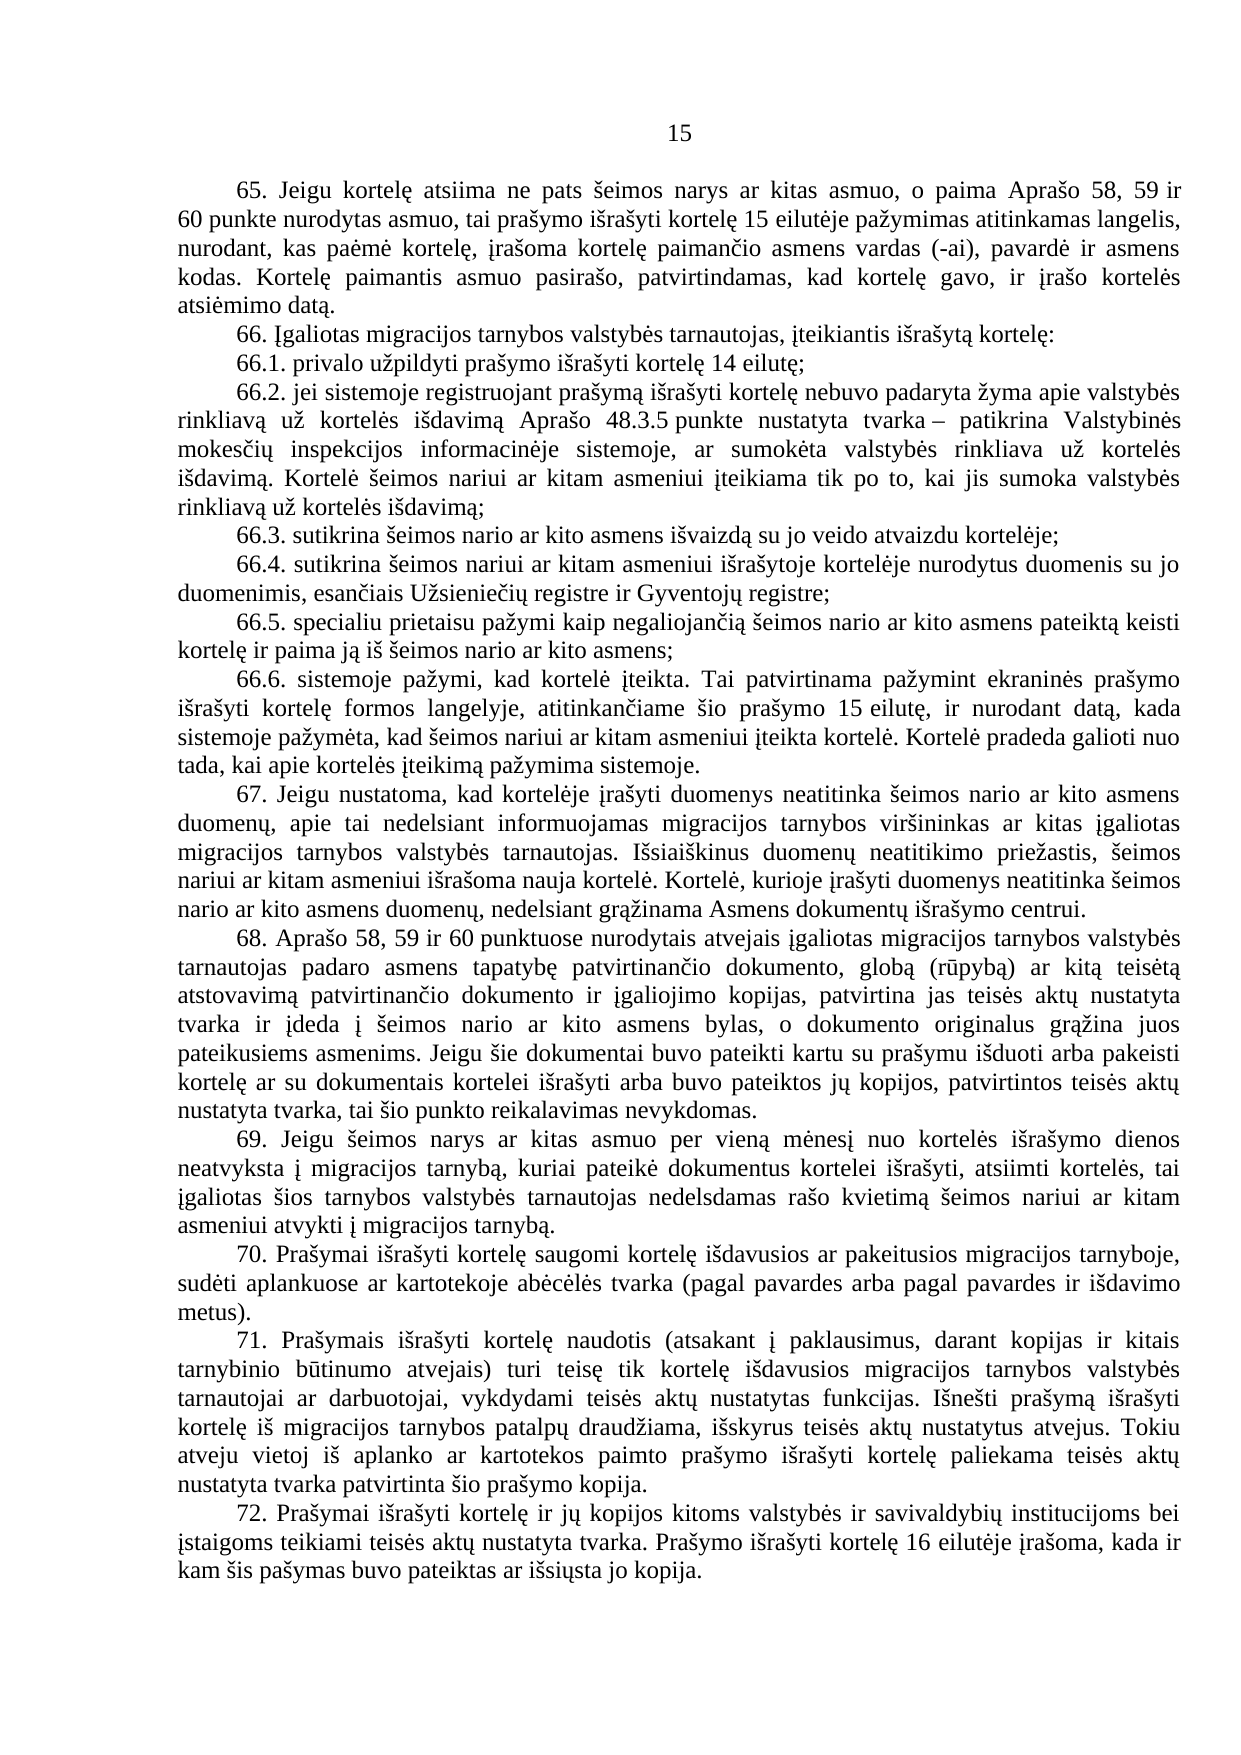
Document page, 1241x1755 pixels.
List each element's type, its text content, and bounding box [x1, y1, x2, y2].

text 69. Jeigu šeimos narys ar kitas asmuo per vieną mėnesį nuo kortelės išrašymo dienos neatvyksta į migracijos tarnybą, kuriai pateikė dokumentus kortelei išrašyti, atsiimti kortelės, tai įgaliotas šios tarnybos valstybės tarnautojas nedelsdamas rašo kvietimą šeimos nariui ar kitam asmeniui atvykti į migracijos tarnybą. [177, 1124, 1181, 1239]
text 66.4. sutikrina šeimos nariui ar kitam asmeniui išrašytoje kortelėje nurodytus duomenis su jo duomenimis, esančiais Užsieniečių registre ir Gyventojų registre; [177, 549, 1181, 607]
text 70. Prašymai išrašyti kortelę saugomi kortelę išdavusios ar pakeitusios migracijos tarnyboje, sudėti aplankuose ar kartotekoje abėcėlės tvarka (pagal pavardes arba pagal pavardes ir išdavimo metus). [177, 1239, 1181, 1326]
text 65. Jeigu kortelę atsiima ne pats šeimos narys ar kitas asmuo, o paima Aprašo 58, 59 ir 60 punkte nurodytas asmuo, tai prašymo išrašyti kortelę 15 eilutėje pažymimas atitinkamas langelis, nurodant, kas paėmė kortelę, įrašoma kortelę paimančio asmens vardas (-ai), pavardė ir asmens kodas. Kortelę paimantis asmuo pasirašo, patvirtindamas, kad kortelę gavo, ir įrašo kortelės atsiėmimo datą. [177, 176, 1181, 319]
text 67. Jeigu nustatoma, kad kortelėje įrašyti duomenys neatitinka šeimos nario ar kito asmens duomenų, apie tai nedelsiant informuojamas migracijos tarnybos viršininkas ar kitas įgaliotas migracijos tarnybos valstybės tarnautojas. Išsiaiškinus duomenų neatitikimo priežastis, šeimos nariui ar kitam asmeniui išrašoma nauja kortelė. Kortelė, kurioje įrašyti duomenys neatitinka šeimos nario ar kito asmens duomenų, nedelsiant grąžinama Asmens dokumentų išrašymo centrui. [177, 779, 1181, 923]
text 68. Aprašo 58, 59 ir 60 punktuose nurodytais atvejais įgaliotas migracijos tarnybos valstybės tarnautojas padaro asmens tapatybę patvirtinančio dokumento, globą (rūpybą) ar kitą teisėtą atstovavimą patvirtinančio dokumento ir įgaliojimo kopijas, patvirtina jas teisės aktų nustatyta tvarka ir įdeda į šeimos nario ar kito asmens bylas, o dokumento originalus grąžina juos pateikusiems asmenims. Jeigu šie dokumentai buvo pateikti kartu su prašymu išduoti arba pakeisti kortelę ar su dokumentais kortelei išrašyti arba buvo pateiktos jų kopijos, patvirtintos teisės aktų nustatyta tvarka, tai šio punkto reikalavimas nevykdomas. [177, 923, 1181, 1124]
text 66.3. sutikrina šeimos nario ar kito asmens išvaizdą su jo veido atvaizdu kortelėje; [177, 521, 1181, 549]
text 72. Prašymai išrašyti kortelę ir jų kopijos kitoms valstybės ir savivaldybių institucijoms bei įstaigoms teikiami teisės aktų nustatyta tvarka. Prašymo išrašyti kortelę 16 eilutėje įrašoma, kada ir kam šis pašymas buvo pateiktas ar išsiųsta jo kopija. [177, 1498, 1181, 1584]
text 66.6. sistemoje pažymi, kad kortelė įteikta. Tai patvirtinama pažymint ekraninės prašymo išrašyti kortelę formos langelyje, atitinkančiame šio prašymo 15 eilutę, ir nurodant datą, kada sistemoje pažymėta, kad šeimos nariui ar kitam asmeniui įteikta kortelė. Kortelė pradeda galioti nuo tada, kai apie kortelės įteikimą pažymima sistemoje. [177, 664, 1181, 779]
text 71. Prašymais išrašyti kortelę naudotis (atsakant į paklausimus, darant kopijas ir kitais tarnybinio būtinumo atvejais) turi teisę tik kortelę išdavusios migracijos tarnybos valstybės tarnautojai ar darbuotojai, vykdydami teisės aktų nustatytas funkcijas. Išnešti prašymą išrašyti kortelę iš migracijos tarnybos patalpų draudžiama, išskyrus teisės aktų nustatytus atvejus. Tokiu atveju vietoj iš aplanko ar kartotekos paimto prašymo išrašyti kortelę paliekama teisės aktų nustatyta tvarka patvirtinta šio prašymo kopija. [177, 1326, 1181, 1498]
text 66.5. specialiu prietaisu pažymi kaip negaliojančią šeimos nario ar kito asmens pateiktą keisti kortelę ir paima ją iš šeimos nario ar kito asmens; [177, 607, 1181, 664]
text 66.1. privalo užpildyti prašymo išrašyti kortelę 14 eilutę; [177, 348, 1181, 377]
text 66. Įgaliotas migracijos tarnybos valstybės tarnautojas, įteikiantis išrašytą kortelę: [177, 319, 1181, 348]
text 66.2. jei sistemoje registruojant prašymą išrašyti kortelę nebuvo padaryta žyma apie valstybės rinkliavą už kortelės išdavimą Aprašo 48.3.5 punkte nustatyta tvarka – patikrina Valstybinės mokesčių inspekcijos informacinėje sistemoje, ar sumokėta valstybės rinkliava už kortelės išdavimą. Kortelė šeimos nariui ar kitam asmeniui įteikiama tik po to, kai jis sumoka valstybės rinkliavą už kortelės išdavimą; [177, 377, 1181, 521]
